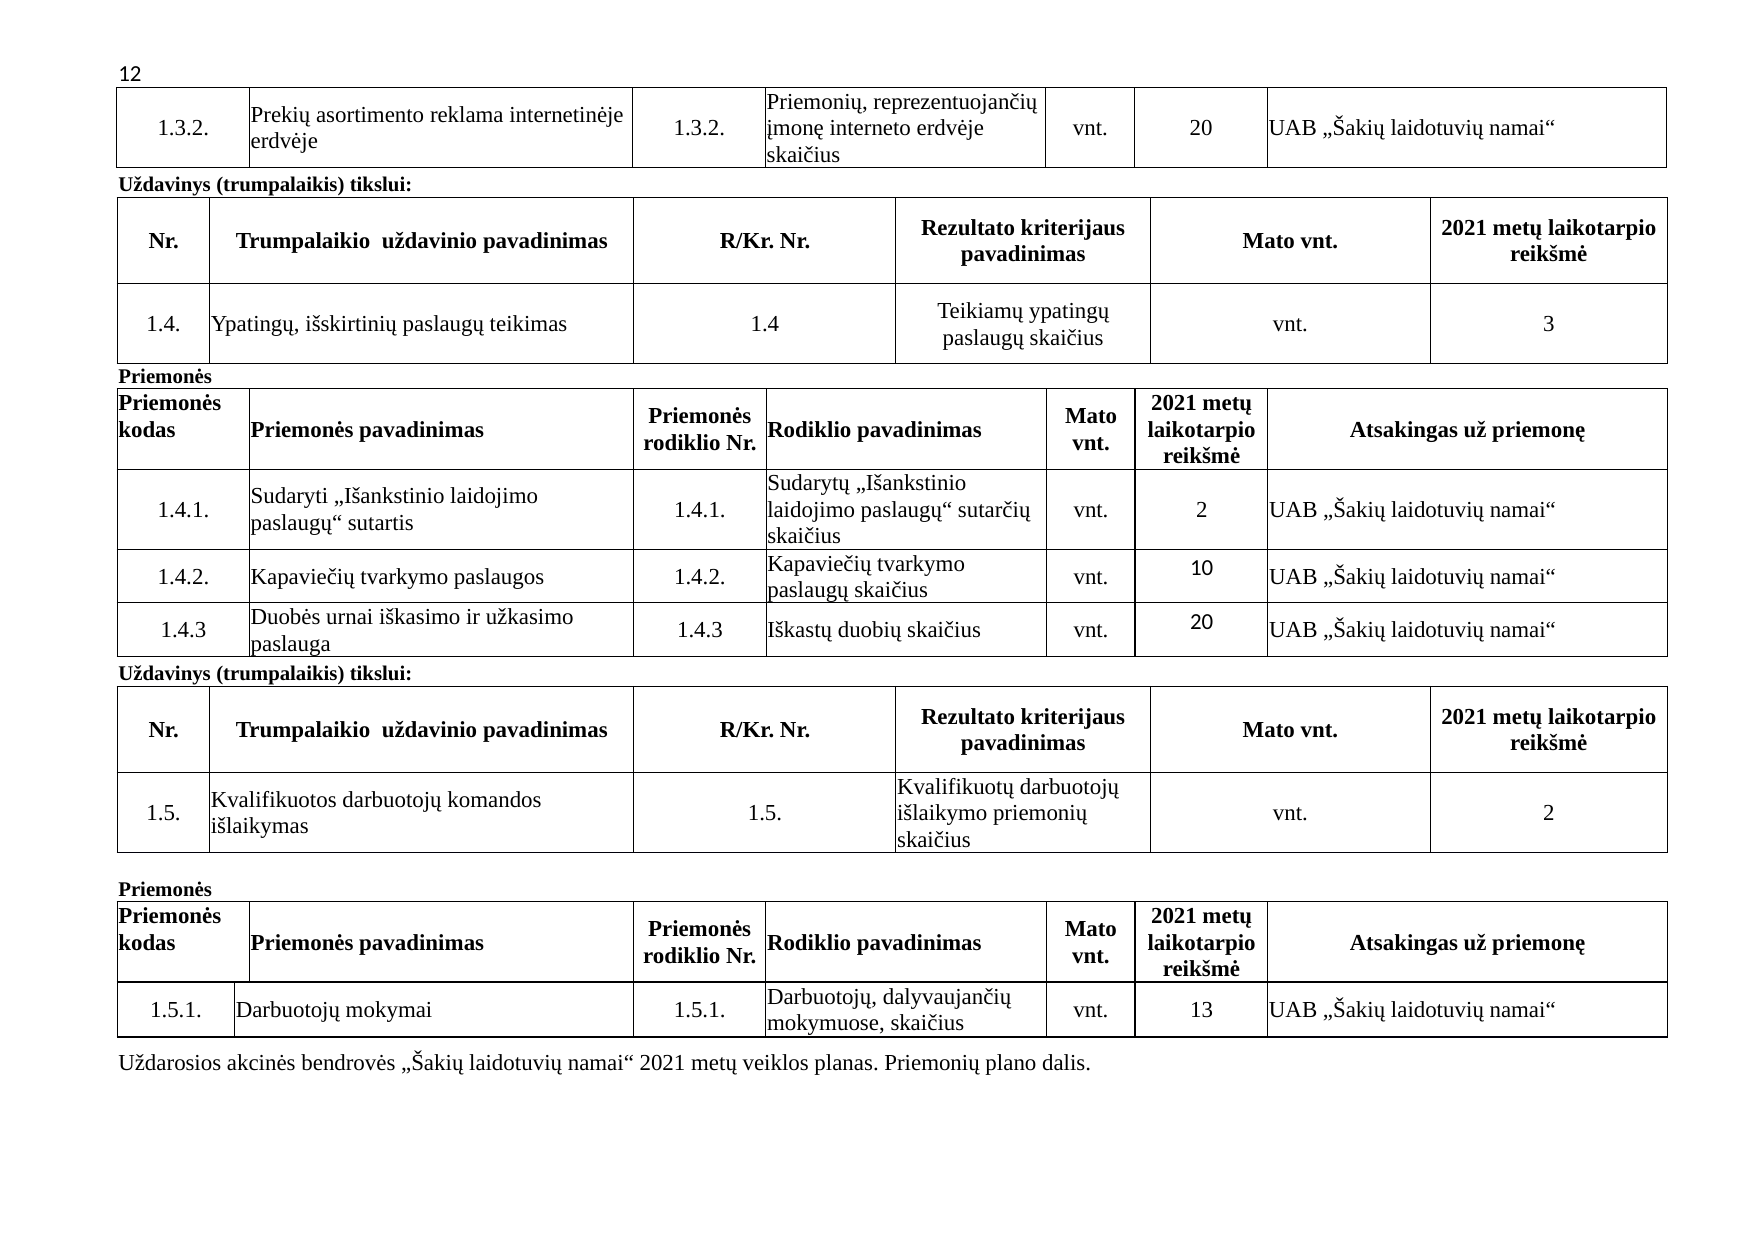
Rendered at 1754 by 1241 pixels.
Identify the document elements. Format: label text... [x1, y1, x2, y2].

table_cell UAB „Šakių laidotuvių namai“ [1268, 550, 1667, 602]
table_cell vnt. [1047, 983, 1134, 1036]
table_header Atsakingas už priemonę [1268, 902, 1667, 981]
table_cell Sudarytų „Išankstinio laidojimo paslaugų“ sutarčių skaičius [767, 470, 1046, 548]
table_header 2021 metų laikotarpio reikšmė [1136, 389, 1267, 468]
table_cell 20 [1135, 88, 1267, 167]
table_header Rezultato kriterijaus pavadinimas [896, 687, 1150, 772]
table_cell 2 [1136, 470, 1267, 548]
table_header Priemonės kodas [118, 902, 249, 981]
table_cell Sudaryti „Išankstinio laidojimo paslaugų“ sutartis [250, 470, 633, 548]
text Uždavinys (trumpalaikis) tikslui: [118, 657, 1636, 686]
table_cell vnt. [1151, 773, 1430, 852]
table_cell 1.4.1. [118, 470, 249, 548]
table_header Priemonės pavadinimas [250, 902, 633, 981]
table_cell 20 [1136, 603, 1267, 656]
table_header Mato vnt. [1151, 198, 1430, 283]
table_cell Kvalifikuotos darbuotojų komandos išlaikymas [210, 773, 633, 852]
table_header Priemonės rodiklio Nr. [634, 902, 765, 981]
table_header R/Kr. Nr. [634, 198, 895, 283]
table_header R/Kr. Nr. [634, 687, 895, 772]
table_header Mato vnt. [1151, 687, 1430, 772]
table_cell Darbuotojų, dalyvaujančių mokymuose, skaičius [766, 983, 1046, 1036]
table_cell 1.4.2. [634, 550, 766, 602]
table_header 2021 metų laikotarpio reikšmė [1431, 687, 1667, 772]
table_cell vnt. [1047, 550, 1134, 602]
table_cell 3 [1431, 284, 1667, 363]
table_cell 1.5. [118, 773, 209, 852]
table_header Priemonės kodas [118, 389, 249, 468]
table_cell 1.4.1. [634, 470, 766, 548]
table_cell Teikiamų ypatingų paslaugų skaičius [896, 284, 1150, 363]
table_cell Iškastų duobių skaičius [767, 603, 1046, 656]
table_cell vnt. [1047, 603, 1134, 656]
table_cell 1.3.2. [633, 88, 765, 167]
table_cell Kvalifikuotų darbuotojų išlaikymo priemonių skaičius [896, 773, 1150, 852]
table_cell 1.4.2. [118, 550, 249, 602]
table_cell 1.4.3 [118, 603, 249, 656]
table_cell 1.4 [634, 284, 895, 363]
table_cell Prekių asortimento reklama internetinėje erdvėje [250, 88, 632, 167]
text Uždavinys (trumpalaikis) tikslui: [118, 168, 1636, 197]
table_cell UAB „Šakių laidotuvių namai“ [1268, 983, 1667, 1036]
table_cell vnt. [1047, 470, 1134, 548]
table_header Trumpalaikio uždavinio pavadinimas [210, 198, 633, 283]
table_header Rodiklio pavadinimas [766, 902, 1046, 981]
table_header Mato vnt. [1047, 902, 1134, 981]
table_cell UAB „Šakių laidotuvių namai“ [1268, 603, 1667, 656]
table_header Priemonės pavadinimas [250, 389, 633, 468]
table_cell 1.4.3 [634, 603, 766, 656]
table_header Rodiklio pavadinimas [767, 389, 1046, 468]
table_cell Duobės urnai iškasimo ir užkasimo paslauga [250, 603, 633, 656]
table_cell Priemonių, reprezentuojančių įmonę interneto erdvėje skaičius [766, 88, 1045, 167]
table_cell UAB „Šakių laidotuvių namai“ [1268, 470, 1667, 548]
table_header 2021 metų laikotarpio reikšmė [1136, 902, 1267, 981]
text Priemonės [118, 877, 1636, 901]
table_cell vnt. [1046, 88, 1134, 167]
table_header Mato vnt. [1047, 389, 1134, 468]
table_cell 10 [1136, 550, 1267, 602]
table_cell Darbuotojų mokymai [235, 983, 633, 1036]
table_header 2021 metų laikotarpio reikšmė [1431, 198, 1667, 283]
table_header Nr. [118, 198, 209, 283]
table_cell UAB „Šakių laidotuvių namai“ [1268, 88, 1666, 167]
table_cell Kapaviečių tvarkymo paslaugų skaičius [767, 550, 1046, 602]
table_cell Kapaviečių tvarkymo paslaugos [250, 550, 633, 602]
table_cell 1.4. [118, 284, 209, 363]
table_header Atsakingas už priemonę [1268, 389, 1667, 468]
table_cell 1.5.1. [118, 983, 234, 1036]
table_cell 2 [1431, 773, 1667, 852]
table_cell 13 [1136, 983, 1267, 1036]
text Priemonės [118, 364, 1636, 388]
table_header Priemonės rodiklio Nr. [634, 389, 766, 468]
table_cell Ypatingų, išskirtinių paslaugų teikimas [210, 284, 633, 363]
table_header Rezultato kriterijaus pavadinimas [896, 198, 1150, 283]
table_cell vnt. [1151, 284, 1430, 363]
table_cell 1.3.2. [117, 88, 249, 167]
table_cell 1.5.1. [634, 983, 765, 1036]
table_cell 1.5. [634, 773, 895, 852]
table_header Trumpalaikio uždavinio pavadinimas [210, 687, 633, 772]
table_header Nr. [118, 687, 209, 772]
